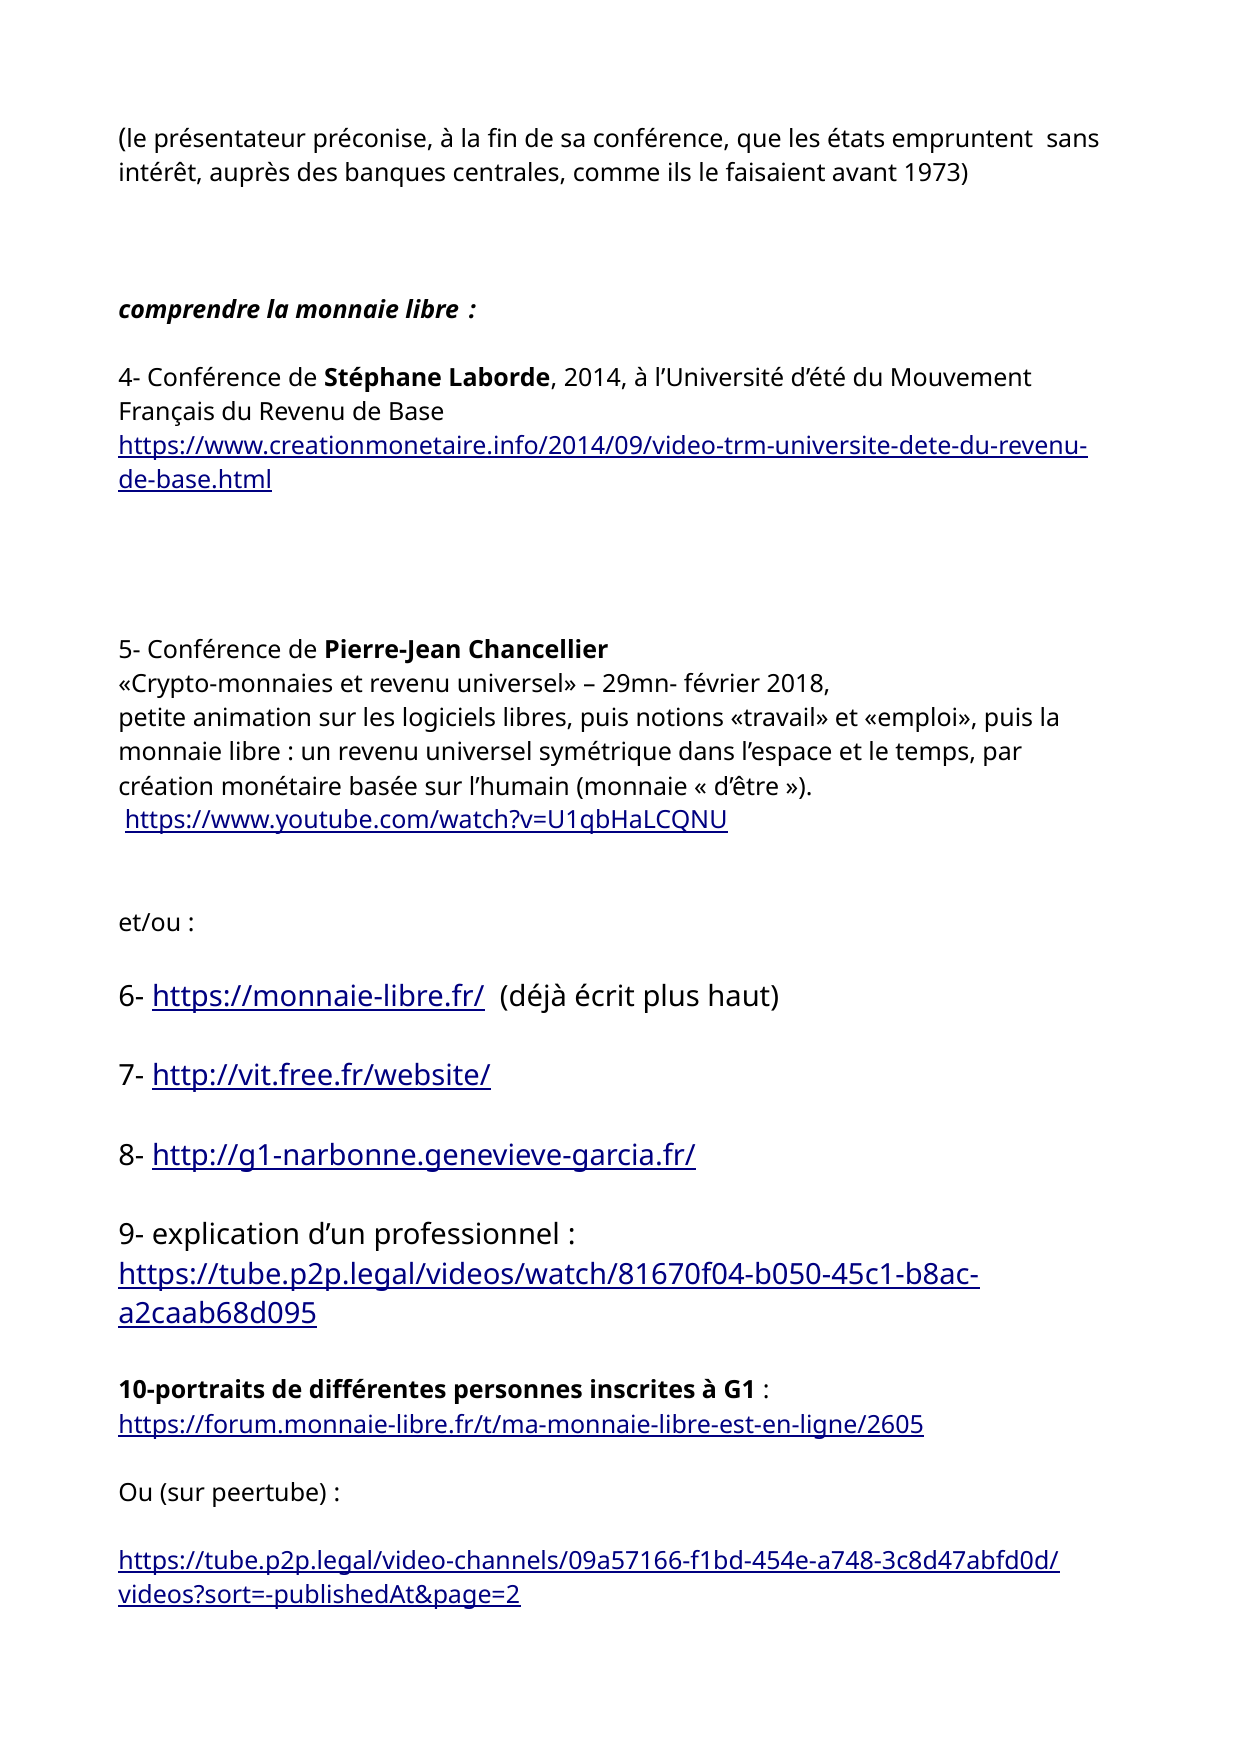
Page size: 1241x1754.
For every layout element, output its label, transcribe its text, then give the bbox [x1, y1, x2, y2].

text 10-portraits de différentes personnes inscrites à G1 : [118, 1372, 1122, 1406]
text 5- Conférence de Pierre-Jean Chancellier [118, 632, 1122, 666]
text 8- http://g1-narbonne.genevieve-garcia.fr/ [118, 1134, 1122, 1174]
text 7- http://vit.free.fr/website/ [118, 1055, 1122, 1094]
text https://www.creationmonetaire.info/2014/09/video-trm-universite-dete-du-revenu-de-base.html [118, 427, 1122, 496]
text 4- Conférence de Stéphane Laborde, 2014, à l’Université d’été du Mouvement Français du Revenu de Base [118, 359, 1122, 427]
text https://tube.p2p.legal/video-channels/09a57166-f1bd-454e-a748-3c8d47abfd0d/videos?sort=-publishedAt&page=2 [118, 1542, 1122, 1611]
text https://forum.monnaie-libre.fr/t/ma-monnaie-libre-est-en-ligne/2605 [118, 1406, 1122, 1440]
text comprendre la monnaie libre : [118, 291, 1122, 325]
text «Crypto-monnaies et revenu universel» – 29mn- février 2018, [118, 666, 1122, 700]
text et/ou : [118, 904, 1122, 938]
text (le présentateur préconise, à la fin de sa conférence, que les états empruntent sans intérêt, auprès des banques centrales, comme ils le faisaient avant 1973) [118, 118, 1122, 189]
text 6- https://monnaie-libre.fr/ (déjà écrit plus haut) [118, 975, 1122, 1015]
text Ou (sur peertube) : [118, 1474, 1122, 1508]
text 9- explication d’un professionnel : https://tube.p2p.legal/videos/watch/81670f04-b050-45c1-b8ac-a2caab68d095 [118, 1213, 1122, 1332]
text petite animation sur les logiciels libres, puis notions «travail» et «emploi», puis la monnaie libre : un revenu universel symétrique dans l’espace et le temps, par création monétaire basée sur l’humain (monnaie « d’être »). [118, 700, 1122, 802]
text https://www.youtube.com/watch?v=U1qbHaLCQNU [118, 802, 1122, 836]
